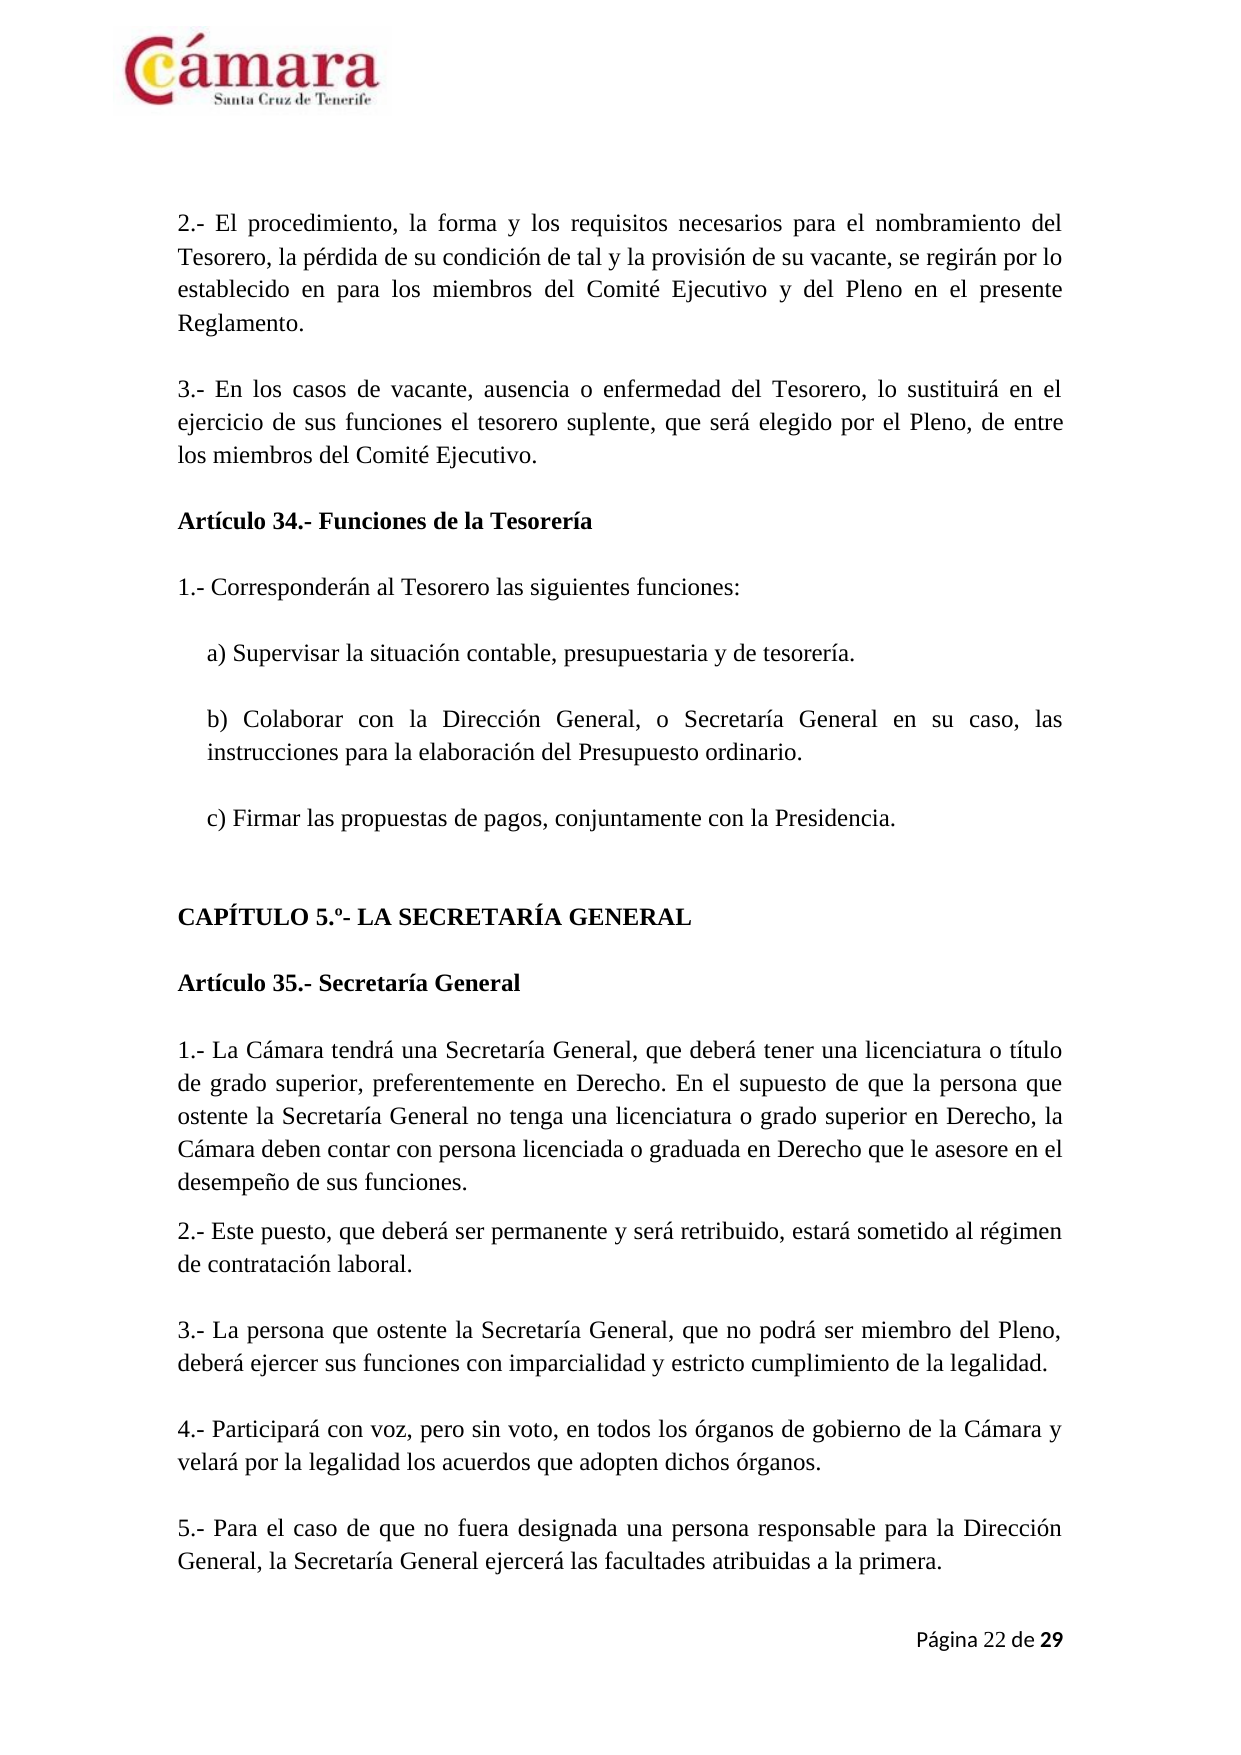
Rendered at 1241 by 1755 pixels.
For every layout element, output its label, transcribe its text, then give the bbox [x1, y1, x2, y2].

text 1.- Corresponderán al Tesorero las siguientes funciones: [177, 572, 1105, 601]
text Artículo 35.- Secretaría General [177, 968, 1105, 997]
subtitle Artículo 34.- Funciones de la Tesorería [177, 506, 1105, 535]
text 4.- Participará con voz, pero sin voto, en todos los órganos de gobierno de la Cámara y velará por la legalidad los acuerdos que adopten dichos órganos. [177, 1414, 1063, 1476]
text 1.- La Cámara tendrá una Secretaría General, que deberá tener una licenciatura o título de grado superior, preferentemente en Derecho. En el supuesto de que la persona que ostente la Secretaría General no tenga una licenciatura o grado superior en Derecho, la Cámara deben contar con persona licenciada o graduada en Derecho que le asesore en el desempeño de sus funciones. [177, 1035, 1064, 1196]
text 3.- La persona que ostente la Secretaría General, que no podrá ser miembro del Pleno, deberá ejercer sus funciones con imparcialidad y estricto cumplimiento de la legalidad. [177, 1315, 1063, 1377]
text 2.- Este puesto, que deberá ser permanente y será retribuido, estará sometido al régimen de contratación laboral. [177, 1216, 1063, 1278]
text 3.- En los casos de vacante, ausencia o enfermedad del Tesorero, lo sustituirá en el ejercicio de sus funciones el tesorero suplente, que será elegido por el Pleno, de entre los miembros del Comité Ejecutivo. [177, 374, 1063, 468]
text 5.- Para el caso de que no fuera designada una persona responsable para la Dirección General, la Secretaría General ejercerá las facultades atribuidas a la primera. [177, 1513, 1063, 1575]
list Supervisar la situación contable, presupuestaria y de tesorería. [207, 638, 1105, 667]
subtitle CAPÍTULO 5.º- LA SECRETARÍA GENERAL [177, 902, 1105, 931]
list Colaborar con la Dirección General, o Secretaría General en su caso, las instrucciones para la elaboración del Presupuesto ordinario. [207, 704, 1063, 766]
list Firmar las propuestas de pagos, conjuntamente con la Presidencia. [207, 803, 1105, 832]
text 2.- El procedimiento, la forma y los requisitos necesarios para el nombramiento del Tesorero, la pérdida de su condición de tal y la provisión de su vacante, se regirán por lo establecido en para los miembros del Comité Ejecutivo y del Pleno en el presente Reglamento. [177, 208, 1063, 336]
